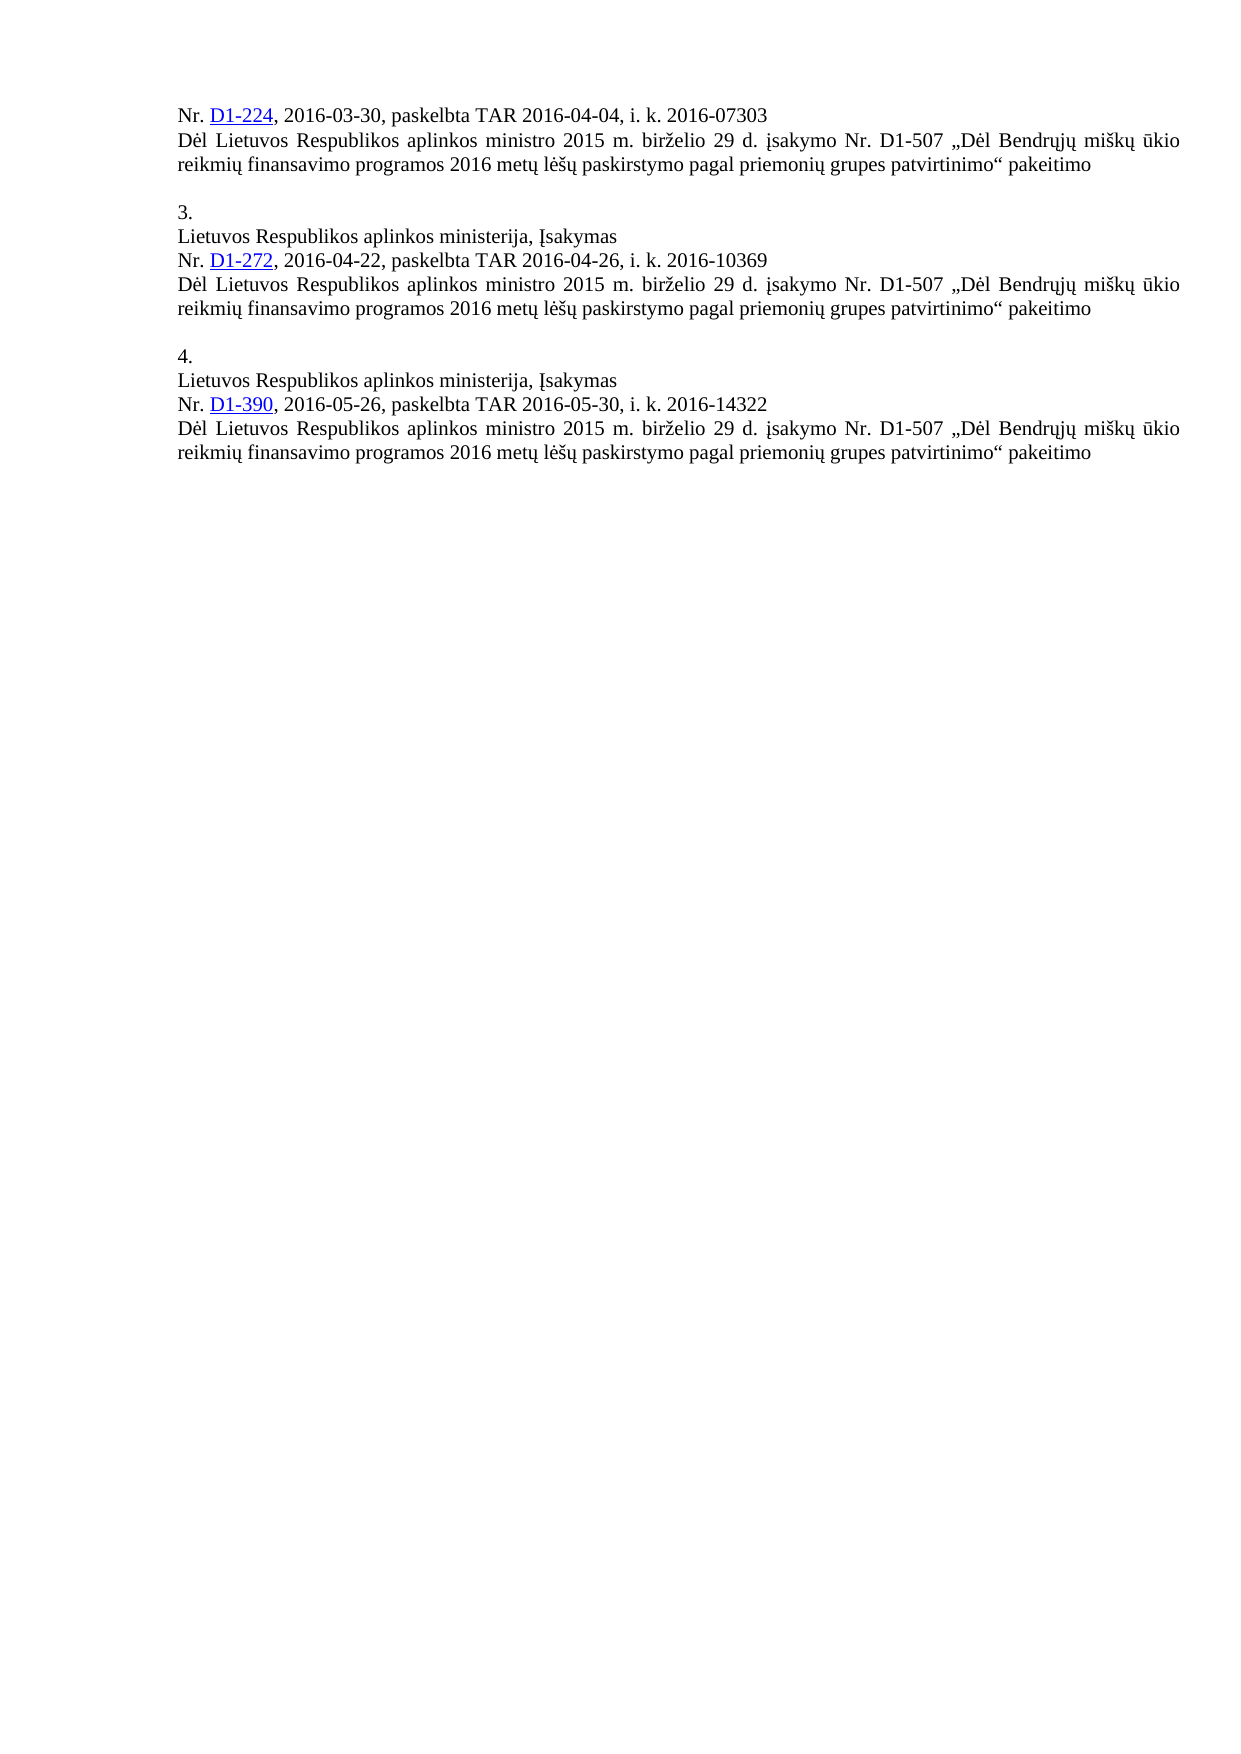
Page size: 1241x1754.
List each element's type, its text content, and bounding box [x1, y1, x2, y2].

text 4. [177, 344, 1181, 368]
text Dėl Lietuvos Respublikos aplinkos ministro 2015 m. birželio 29 d. įsakymo Nr. D1-507 „Dėl Bendrųjų miškų ūkio reikmių finansavimo programos 2016 metų lėšų paskirstymo pagal priemonių grupes patvirtinimo“ pakeitimo [177, 272, 1181, 320]
text 3. [177, 200, 1181, 224]
text Lietuvos Respublikos aplinkos ministerija, Įsakymas [177, 224, 1181, 248]
text Dėl Lietuvos Respublikos aplinkos ministro 2015 m. birželio 29 d. įsakymo Nr. D1-507 „Dėl Bendrųjų miškų ūkio reikmių finansavimo programos 2016 metų lėšų paskirstymo pagal priemonių grupes patvirtinimo“ pakeitimo [177, 416, 1181, 464]
text Nr. D1-390, 2016-05-26, paskelbta TAR 2016-05-30, i. k. 2016-14322 [177, 392, 1181, 416]
text Lietuvos Respublikos aplinkos ministerija, Įsakymas [177, 368, 1181, 392]
text Nr. D1-272, 2016-04-22, paskelbta TAR 2016-04-26, i. k. 2016-10369 [177, 248, 1181, 272]
text Nr. D1-224, 2016-03-30, paskelbta TAR 2016-04-04, i. k. 2016-07303 [177, 103, 1181, 127]
text Dėl Lietuvos Respublikos aplinkos ministro 2015 m. birželio 29 d. įsakymo Nr. D1-507 „Dėl Bendrųjų miškų ūkio reikmių finansavimo programos 2016 metų lėšų paskirstymo pagal priemonių grupes patvirtinimo“ pakeitimo [177, 127, 1181, 176]
